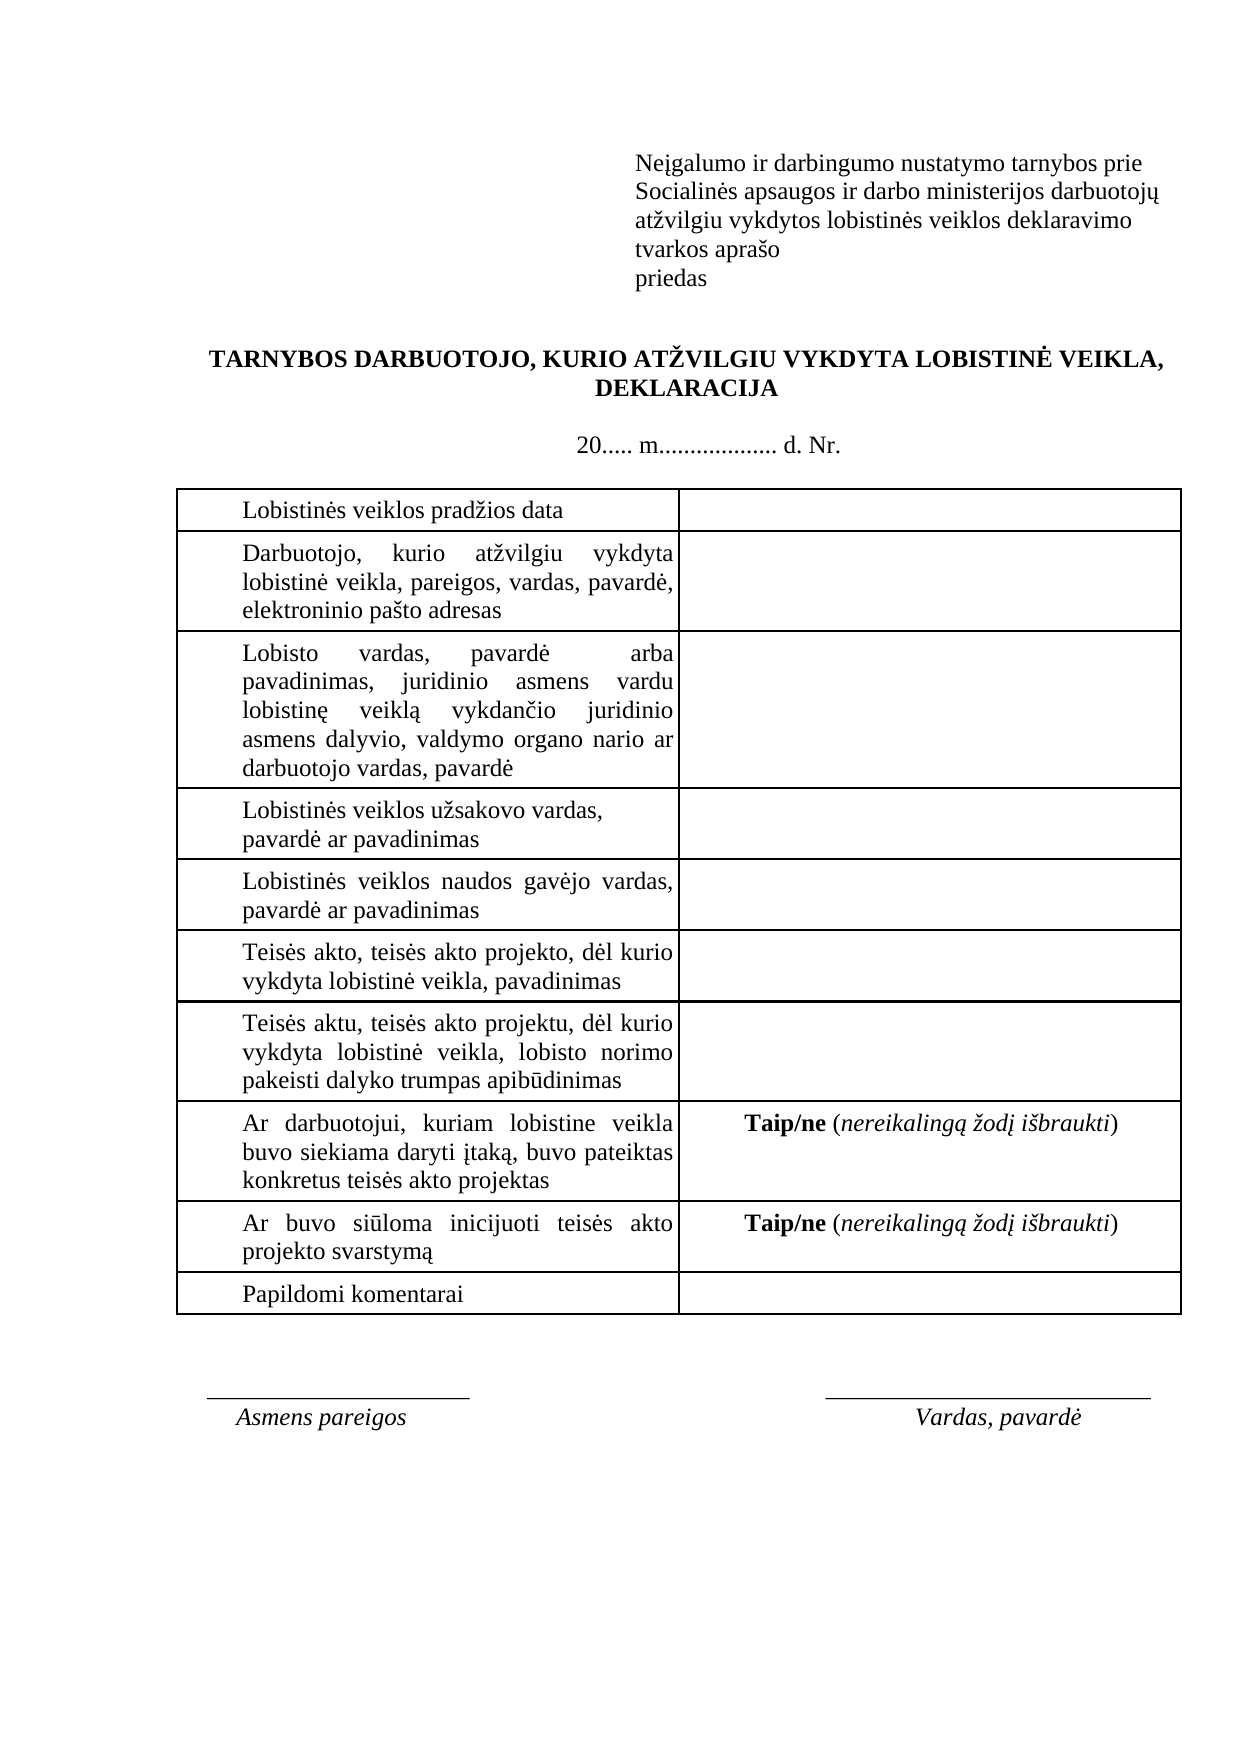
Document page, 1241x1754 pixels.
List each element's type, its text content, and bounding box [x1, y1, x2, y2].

table_cell Lobistinės veiklos užsakovo vardas, pavardė ar pavadinimas [178, 789, 678, 858]
table_cell [680, 632, 1180, 787]
table_cell [680, 532, 1180, 630]
text 20..... m................... d. Nr. [236, 430, 1181, 459]
table_cell Teisės akto, teisės akto projekto, dėl kurio vykdyta lobistinė veikla, pavadinimas [178, 931, 678, 1000]
table_cell Lobisto vardas, pavardė arba pavadinimas, juridinio asmens vardu lobistinę veiklą vykdančio juridinio asmens dalyvio, valdymo organo nario ar darbuotojo vardas, pavardė [178, 632, 678, 787]
table_cell Papildomi komentarai [178, 1273, 678, 1313]
table_header [680, 490, 1180, 530]
text TARNYBOS DARBUOTOJO, KURIO ATŽVILGIU VYKDYTA LOBISTINĖ VEIKLA, DEKLARACIJA [192, 344, 1181, 402]
text _____________________ __________________________ [207, 1373, 1181, 1402]
table_header Lobistinės veiklos pradžios data [178, 490, 678, 530]
table_cell Lobistinės veiklos naudos gavėjo vardas, pavardė ar pavadinimas [178, 860, 678, 929]
table_cell [680, 1273, 1180, 1313]
table_cell Ar darbuotojui, kuriam lobistine veikla buvo siekiama daryti įtaką, buvo pateiktas konkretus teisės akto projektas [178, 1102, 678, 1200]
table_cell [680, 931, 1180, 1000]
table_cell Ar buvo siūloma inicijuoti teisės akto projekto svarstymą [178, 1202, 678, 1271]
table_cell Taip/ne (nereikalingą žodį išbraukti) [680, 1202, 1180, 1271]
table_cell Teisės aktu, teisės akto projektu, dėl kurio vykdyta lobistinė veikla, lobisto norimo pakeisti dalyko trumpas apibūdinimas [178, 1003, 678, 1100]
text priedas [635, 263, 1181, 291]
text tvarkos aprašo [635, 234, 1181, 263]
table_cell [680, 1003, 1180, 1100]
text atžvilgiu vykdytos lobistinės veiklos deklaravimo [635, 205, 1181, 234]
table_cell Taip/ne (nereikalingą žodį išbraukti) [680, 1102, 1180, 1200]
table_cell [680, 789, 1180, 858]
text Asmens pareigos Vardas, pavardė [236, 1402, 1181, 1430]
text Neįgalumo ir darbingumo nustatymo tarnybos prie Socialinės apsaugos ir darbo ministerijos darbuotojų [635, 148, 1181, 205]
table_cell Darbuotojo, kurio atžvilgiu vykdyta lobistinė veikla, pareigos, vardas, pavardė, elektroninio pašto adresas [178, 532, 678, 630]
table_cell [680, 860, 1180, 929]
